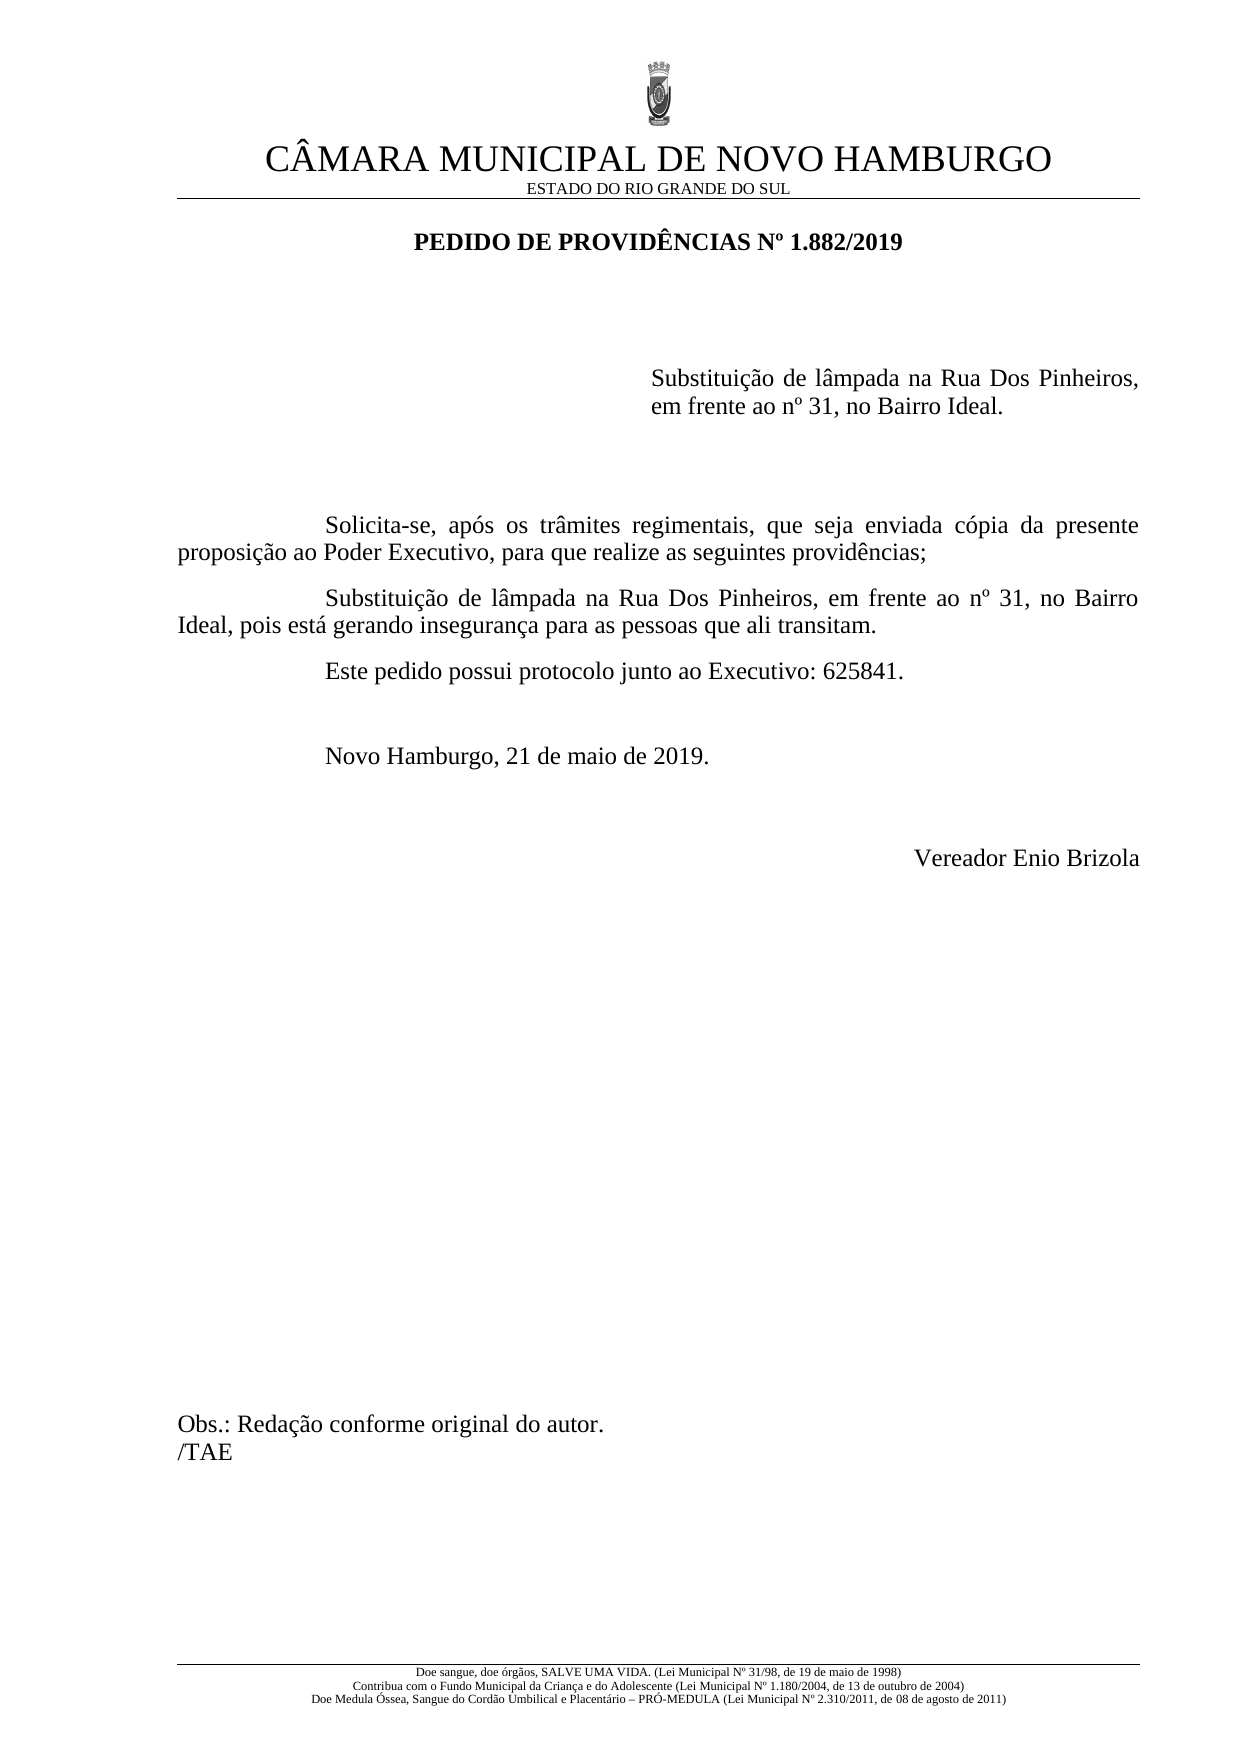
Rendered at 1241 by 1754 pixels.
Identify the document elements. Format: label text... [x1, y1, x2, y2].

text Substituição de lâmpada na Rua Dos Pinheiros, em frente ao nº 31, no Bairro Ideal, pois está gerando insegurança para as pessoas que ali transitam. [177, 584, 1140, 639]
text Novo Hamburgo, 21 de maio de 2019. [177, 742, 1140, 770]
text Solicita-se, após os trâmites regimentais, que seja enviada cópia da presente proposição ao Poder Executivo, para que realize as seguintes providências; [177, 511, 1140, 566]
text Obs.: Redação conforme original do autor. [177, 1410, 1140, 1438]
text PEDIDO DE PROVIDÊNCIAS Nº 1.882/2019 [177, 228, 1140, 256]
text /TAE [177, 1438, 1140, 1466]
text Substituição de lâmpada na Rua Dos Pinheiros, em frente ao nº 31, no Bairro Ideal. [651, 364, 1140, 420]
text Vereador Enio Brizola [177, 844, 1140, 872]
text Este pedido possui protocolo junto ao Executivo: 625841. [177, 657, 1140, 685]
